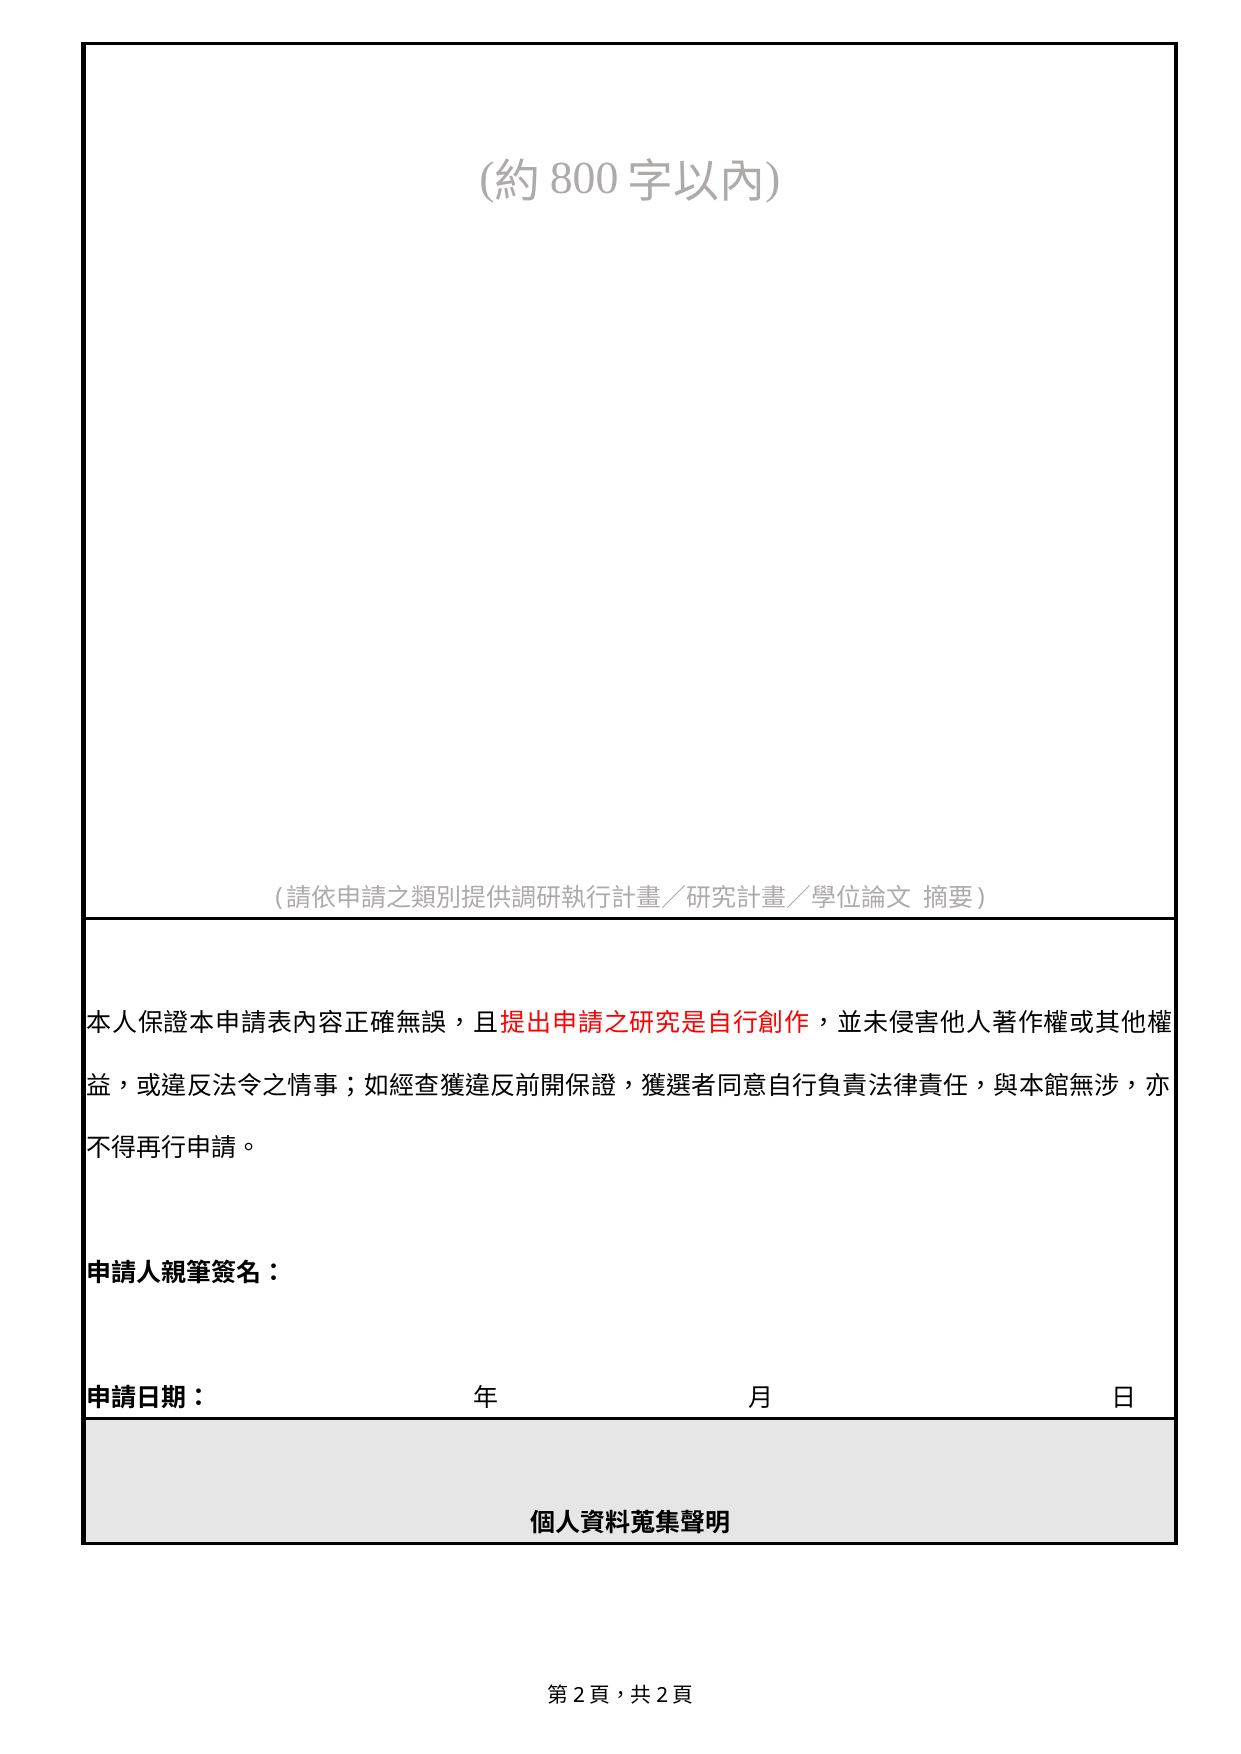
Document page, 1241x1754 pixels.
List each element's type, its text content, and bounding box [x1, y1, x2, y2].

table_cell (約800字以內) (請依申請之類別提供調研執行計畫／研究計畫／學位論文 摘要) [86, 45, 1174, 917]
table_cell 本人保證本申請表內容正確無誤，且提出申請之研究是自行創作，並未侵害他人著作權或其他權益，或違反法令之情事；如經查獲違反前開保證，獲選者同意自行負責法律責任，與本館無涉，亦不得再行申請。 申請人親筆簽名： 申請日期： 年 月 日 [86, 920, 1174, 1417]
table_cell 個人資料蒐集聲明 [86, 1420, 1174, 1542]
